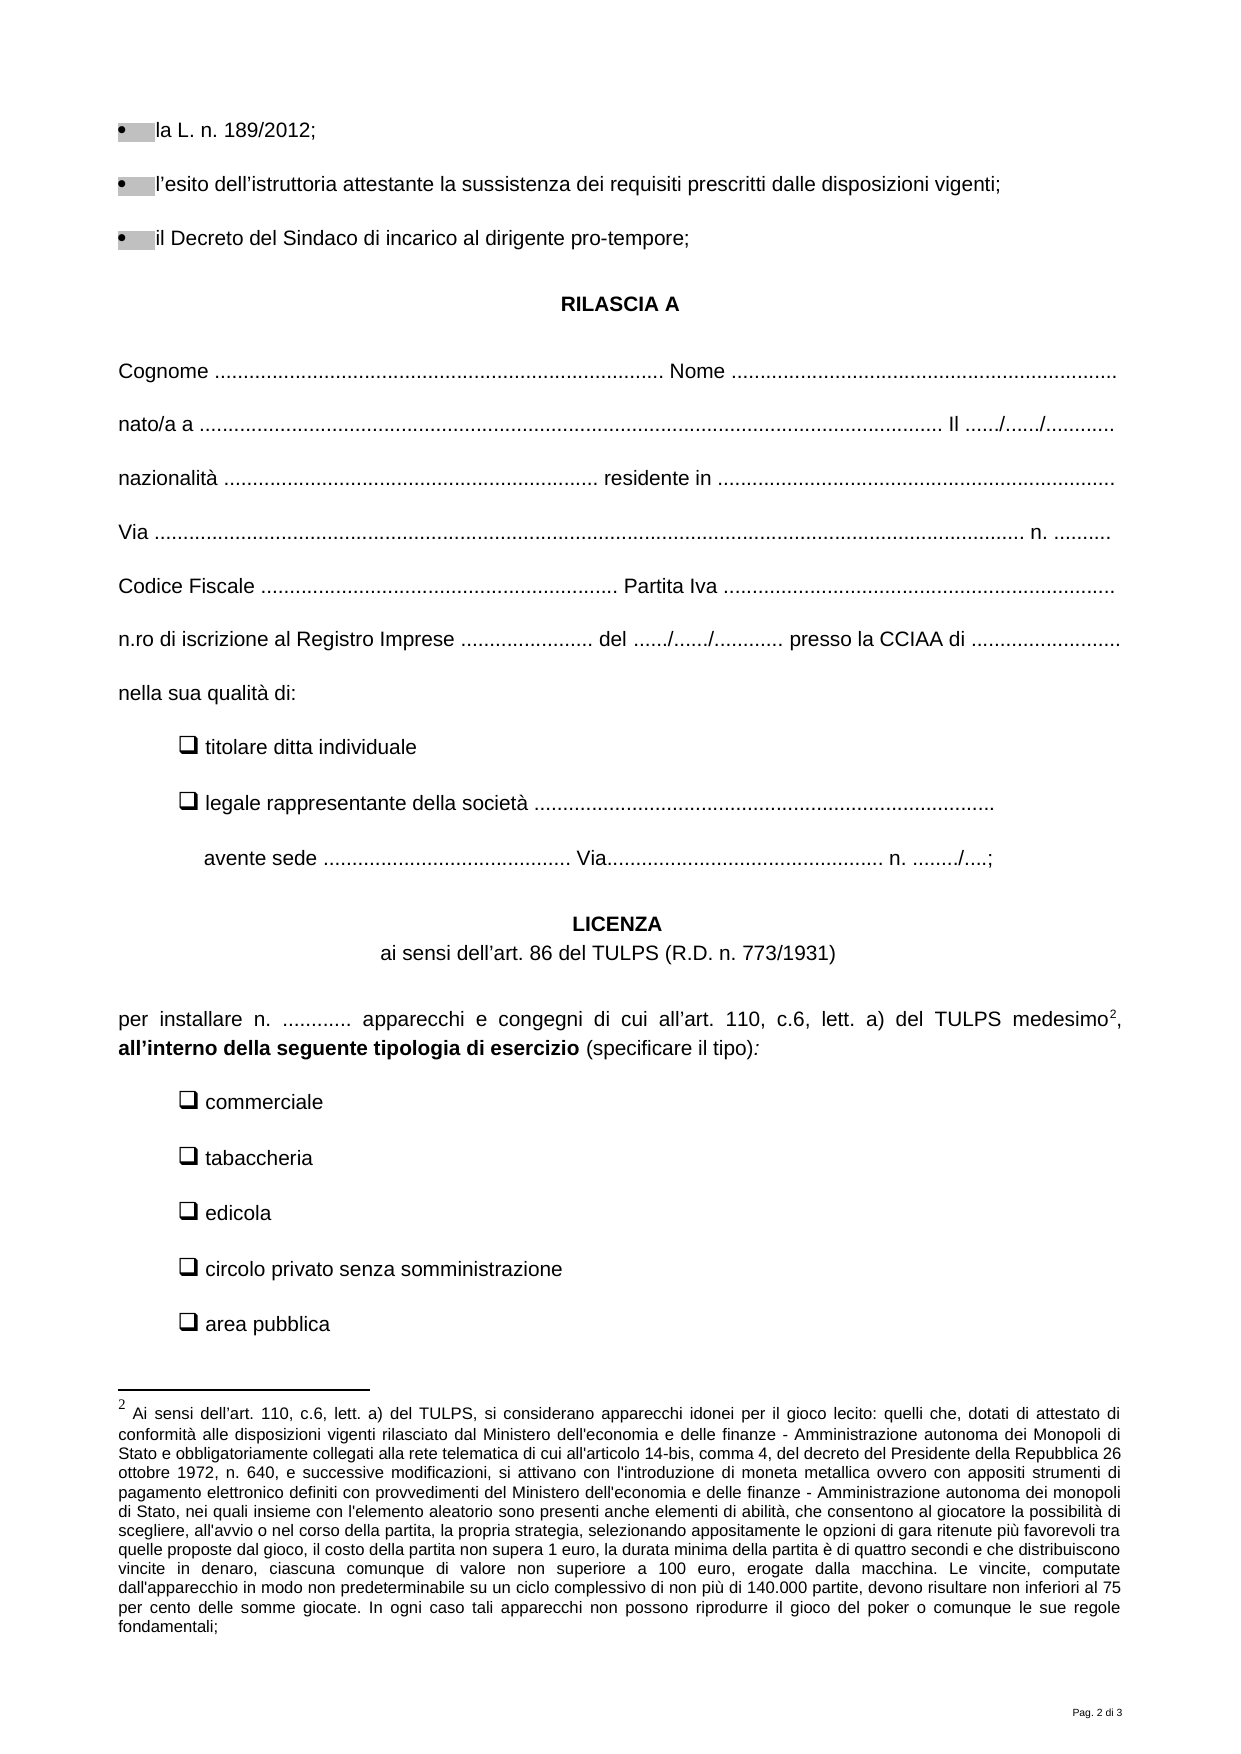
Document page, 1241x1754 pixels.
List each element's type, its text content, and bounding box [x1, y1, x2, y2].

text  commerciale [177, 1090, 1122, 1115]
text Ai sensi dell’art. 110, c.6, lett. a) del TULPS, si considerano apparecchi idonei per il gioco lecito: quelli che, dotati di attestato di conformità alle disposizioni vigenti rilasciato dal Ministero dell'economia e delle finanze - Amministrazione autonoma dei Monopoli di Stato e obbligatoriamente collegati alla rete telematica di cui all'articolo 14-bis, comma 4, del decreto del Presidente della Repubblica 26 ottobre 1972, n. 640, e successive modificazioni, si attivano con l'introduzione di moneta metallica ovvero con appositi strumenti di pagamento elettronico definiti con provvedimenti del Ministero dell'economia e delle finanze - Amministrazione autonoma dei monopoli di Stato, nei quali insieme con l'elemento aleatorio sono presenti anche elementi di abilità, che consentono al giocatore la possibilità di scegliere, all'avvio o nel corso della partita, la propria strategia, selezionando appositamente le opzioni di gara ritenute più favorevoli tra quelle proposte dal gioco, il costo della partita non supera 1 euro, la durata minima della partita è di quattro secondi e che distribuiscono vincite in denaro, ciascuna comunque di valore non superiore a 100 euro, erogate dalla macchina. Le vincite, computate dall'apparecchio in modo non predeterminabile su un ciclo complessivo di non più di 140.000 partite, devono risultare non inferiori al 75 per cento delle somme giocate. In ogni caso tali apparecchi non possono riprodurre il gioco del poker o comunque le sue regole fondamentali; [118, 1396, 1122, 1636]
text n.ro di iscrizione al Registro Imprese ....................... del ....../....../............ presso la CCIAA di .......................... [118, 627, 1122, 651]
text  circolo privato senza somministrazione [177, 1257, 1122, 1282]
text Via ....................................................................................................................................................... n. .......... [118, 520, 1122, 544]
text LICENZA [118, 912, 1122, 936]
text nella sua qualità di: [118, 681, 1122, 705]
text  tabaccheria [177, 1145, 1122, 1170]
text ai sensi dell’art. 86 del TULPS (R.D. n. 773/1931) [118, 941, 1098, 965]
text per installare n. ............ apparecchi e congegni di cui all’art. 110, c.6, lett. a) del TULPS medesimo, all’interno della seguente tipologia di esercizio (specificare il tipo): [118, 1007, 1122, 1060]
text Codice Fiscale .............................................................. Partita Iva .................................................................... [118, 573, 1122, 597]
text  legale rappresentante della società ................................................................................ [177, 790, 1122, 815]
text  area pubblica [177, 1312, 1122, 1337]
text RILASCIA A [118, 292, 1122, 316]
text  edicola [177, 1201, 1122, 1226]
list la L. n. 189/2012; [118, 118, 1122, 142]
text avente sede ........................................... Via................................................ n. ......../....; [204, 846, 1122, 870]
list il Decreto del Sindaco di incarico al dirigente pro-tempore; [118, 226, 1122, 250]
list l’esito dell’istruttoria attestante la sussistenza dei requisiti prescritti dalle disposizioni vigenti; [118, 172, 1122, 196]
text  titolare ditta individuale [177, 735, 1122, 760]
text Cognome .............................................................................. Nome ................................................................... [118, 358, 1122, 382]
text nato/a a ................................................................................................................................. Il ....../....../............ [118, 412, 1122, 436]
text nazionalità ................................................................. residente in ..................................................................... [118, 466, 1122, 490]
